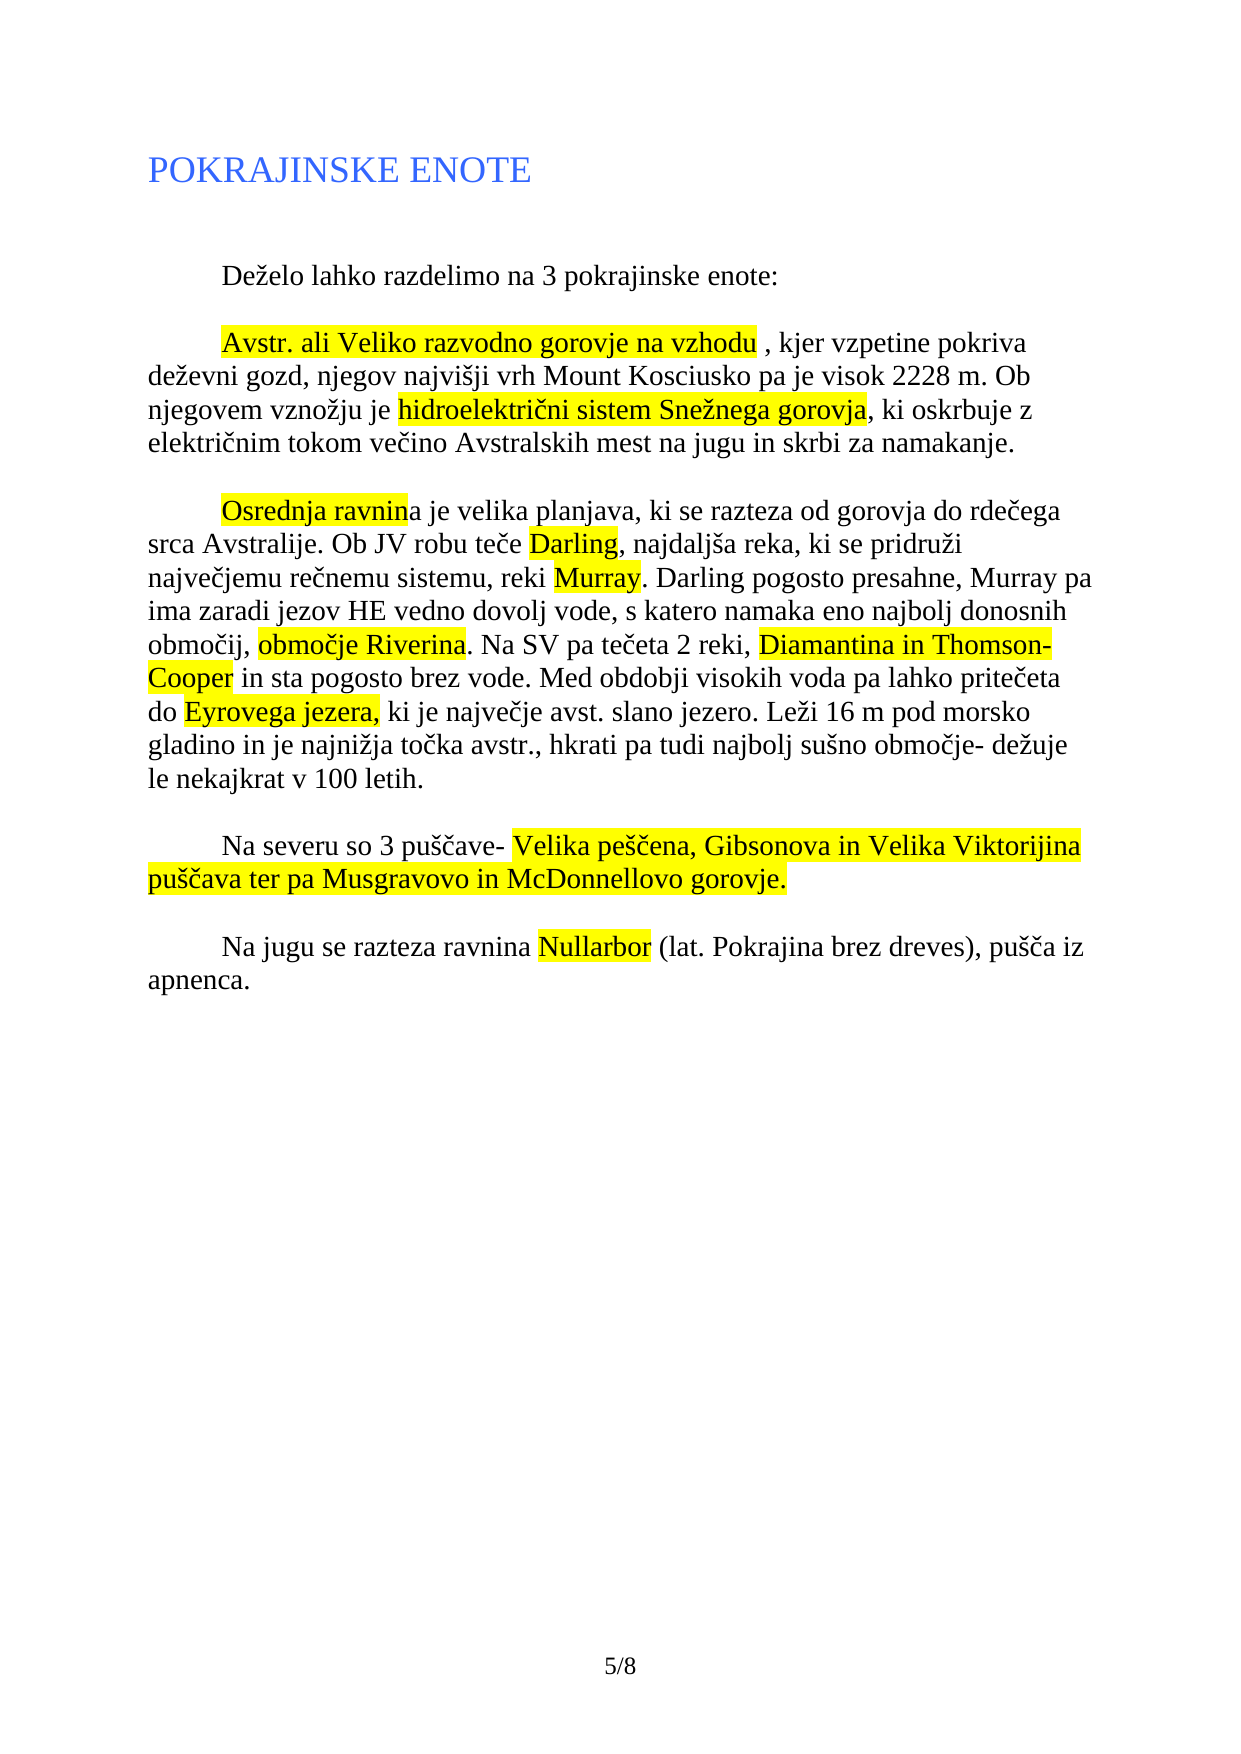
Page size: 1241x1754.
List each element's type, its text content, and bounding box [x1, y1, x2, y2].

text Na jugu se razteza ravnina Nullarbor (lat. Pokrajina brez dreves), pušča iz apnenca. [148, 929, 1093, 996]
text Na severu so 3 puščave- Velika peščena, Gibsonova in Velika Viktorijina puščava ter pa Musgravovo in McDonnellovo gorovje. [148, 828, 1093, 895]
text POKRAJINSKE ENOTE [148, 148, 1093, 191]
text Avstr. ali Veliko razvodno gorovje na vzhodu , kjer vzpetine pokriva deževni gozd, njegov najvišji vrh Mount Kosciusko pa je visok 2228 m. Ob njegovem vznožju je hidroelektrični sistem Snežnega gorovja, ki oskrbuje z električnim tokom večino Avstralskih mest na jugu in skrbi za namakanje. [148, 325, 1093, 459]
text Osrednja ravnina je velika planjava, ki se razteza od gorovja do rdečega srca Avstralije. Ob JV robu teče Darling, najdaljša reka, ki se pridruži največjemu rečnemu sistemu, reki Murray. Darling pogosto presahne, Murray pa ima zaradi jezov HE vedno dovolj vode, s katero namaka eno najbolj donosnih območij, območje Riverina. Na SV pa tečeta 2 reki, Diamantina in Thomson-Cooper in sta pogosto brez vode. Med obdobji visokih voda pa lahko pritečeta do Eyrovega jezera, ki je največje avst. slano jezero. Leži 16 m pod morsko gladino in je najnižja točka avstr., hkrati pa tudi najbolj sušno območje- dežuje le nekajkrat v 100 letih. [148, 493, 1093, 794]
text Deželo lahko razdelimo na 3 pokrajinske enote: [148, 258, 1093, 291]
